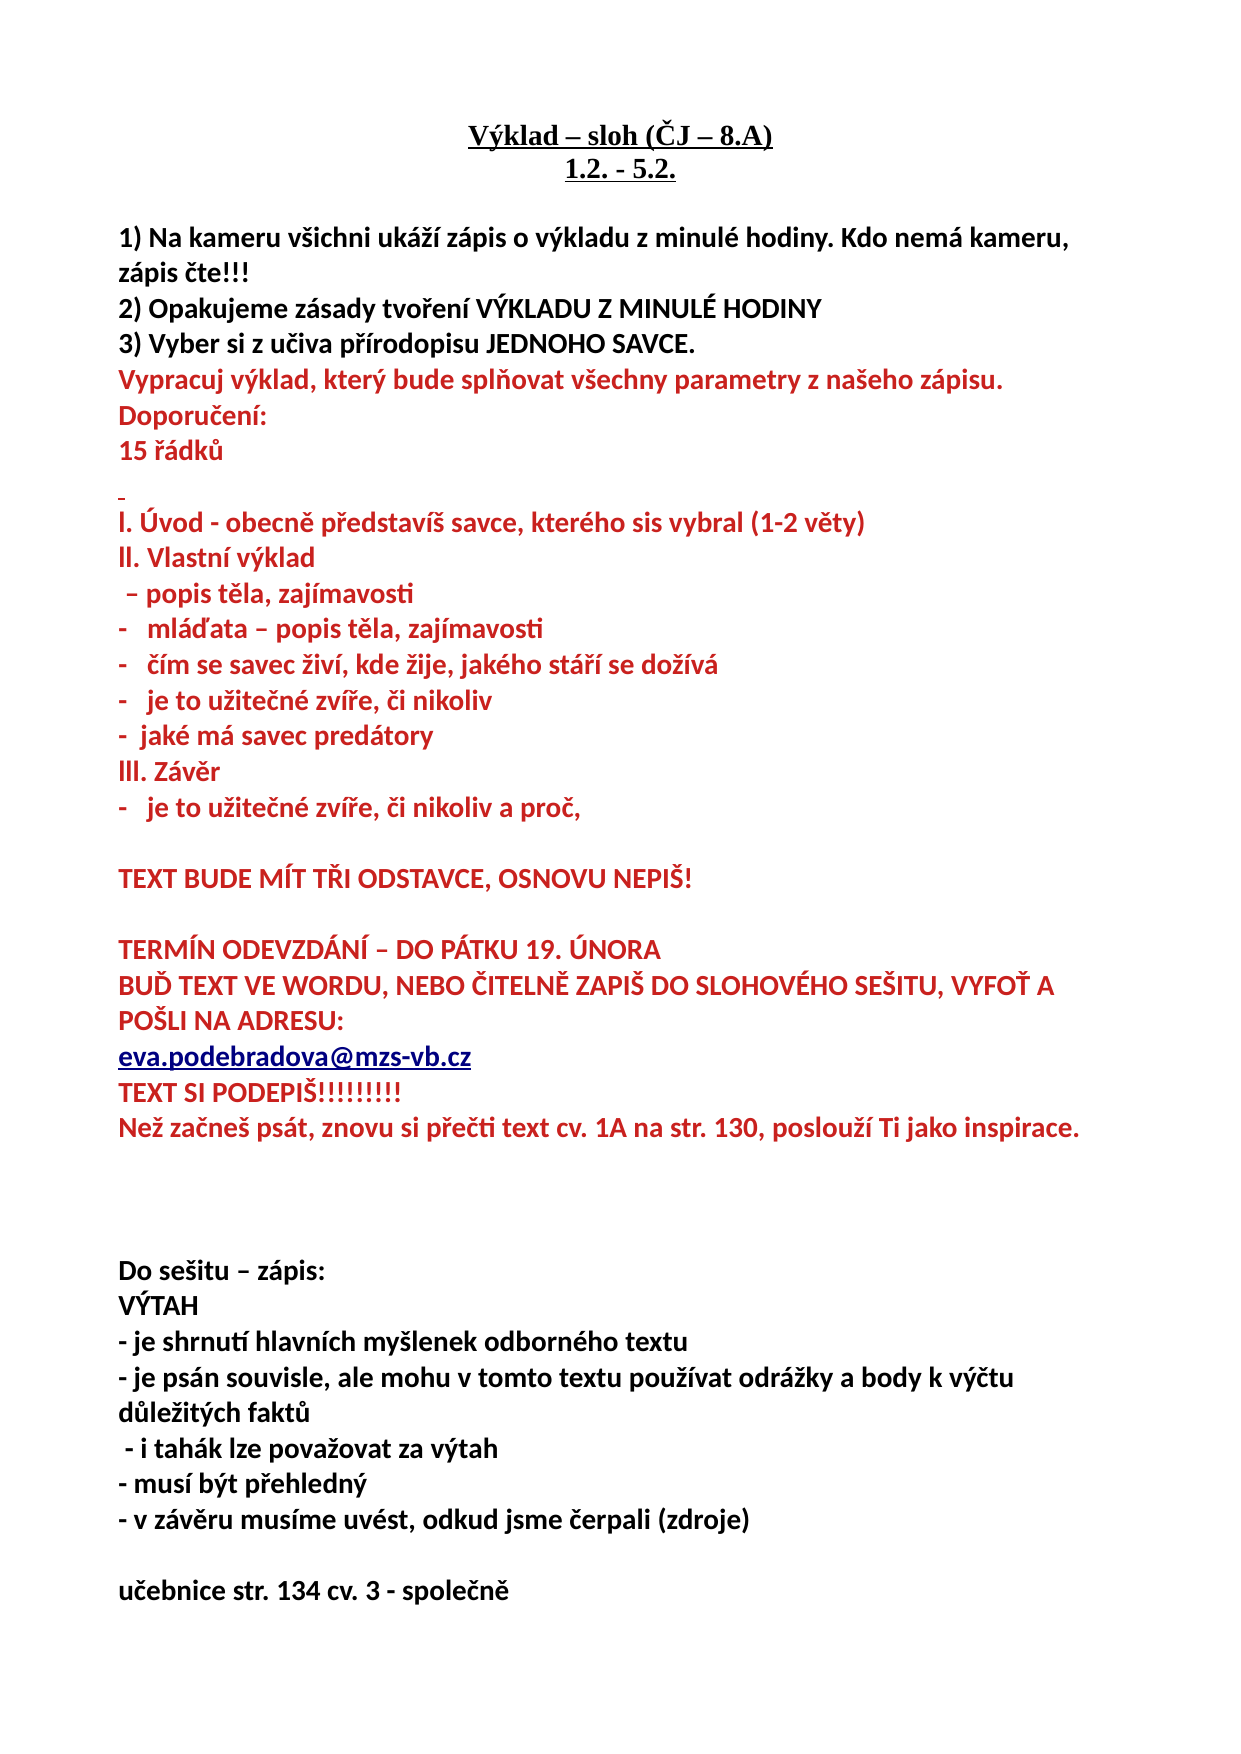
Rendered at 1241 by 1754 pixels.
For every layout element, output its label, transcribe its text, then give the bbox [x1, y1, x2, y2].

text učebnice str. 134 cv. 3 - společně [118, 1572, 1122, 1608]
text 1) Na kameru všichni ukáží zápis o výkladu z minulé hodiny. Kdo nemá kameru, zápis čte!!! [118, 219, 1122, 290]
text - jaké má savec predátory [118, 717, 1122, 753]
text Výklad – sloh (ČJ – 8.A) [118, 118, 1122, 152]
text - je to užitečné zvíře, či nikoliv a proč, [118, 789, 1122, 824]
text - i tahák lze považovat za výtah [118, 1430, 1122, 1466]
text - je shrnutí hlavních myšlenek odborného textu [118, 1323, 1122, 1359]
text Do sešitu – zápis: [118, 1252, 1122, 1287]
text Než začneš psát, znovu si přečti text cv. 1A na str. 130, poslouží Ti jako inspirace. [118, 1109, 1122, 1145]
text VÝTAH [118, 1287, 1122, 1323]
text 3) Vyber si z učiva přírodopisu JEDNOHO SAVCE. [118, 326, 1122, 361]
text - je to užitečné zvíře, či nikoliv [118, 682, 1122, 717]
text 1.2. - 5.2. [118, 152, 1122, 185]
text TERMÍN ODEVZDÁNÍ – DO PÁTKU 19. ÚNORA [118, 931, 1122, 967]
text - je psán souvisle, ale mohu v tomto textu používat odrážky a body k výčtu důležitých faktů [118, 1359, 1122, 1430]
text Vypracuj výklad, který bude splňovat všechny parametry z našeho zápisu. [118, 361, 1122, 397]
text lll. Závěr [118, 753, 1122, 789]
text 15 řádků [118, 432, 1122, 468]
text 2) Opakujeme zásady tvoření VÝKLADU Z MINULÉ HODINY [118, 290, 1122, 326]
text Doporučení: [118, 397, 1122, 432]
text - čím se savec živí, kde žije, jakého stáří se dožívá [118, 646, 1122, 682]
text - musí být přehledný [118, 1466, 1122, 1501]
text BUĎ TEXT VE WORDU, NEBO ČITELNĚ ZAPIŠ DO SLOHOVÉHO SEŠITU, VYFOŤ A POŠLI NA ADRESU: [118, 967, 1122, 1038]
text – popis těla, zajímavosti [118, 575, 1122, 611]
text ll. Vlastní výklad [118, 539, 1122, 575]
text - mláďata – popis těla, zajímavosti [118, 611, 1122, 646]
text TEXT BUDE MÍT TŘI ODSTAVCE, OSNOVU NEPIŠ! [118, 860, 1122, 896]
text l. Úvod - obecně představíš savce, kterého sis vybral (1-2 věty) [118, 504, 1122, 539]
text TEXT SI PODEPIŠ!!!!!!!!! [118, 1074, 1122, 1109]
text - v závěru musíme uvést, odkud jsme čerpali (zdroje) [118, 1501, 1122, 1537]
text eva.podebradova@mzs-vb.cz [118, 1038, 1122, 1074]
